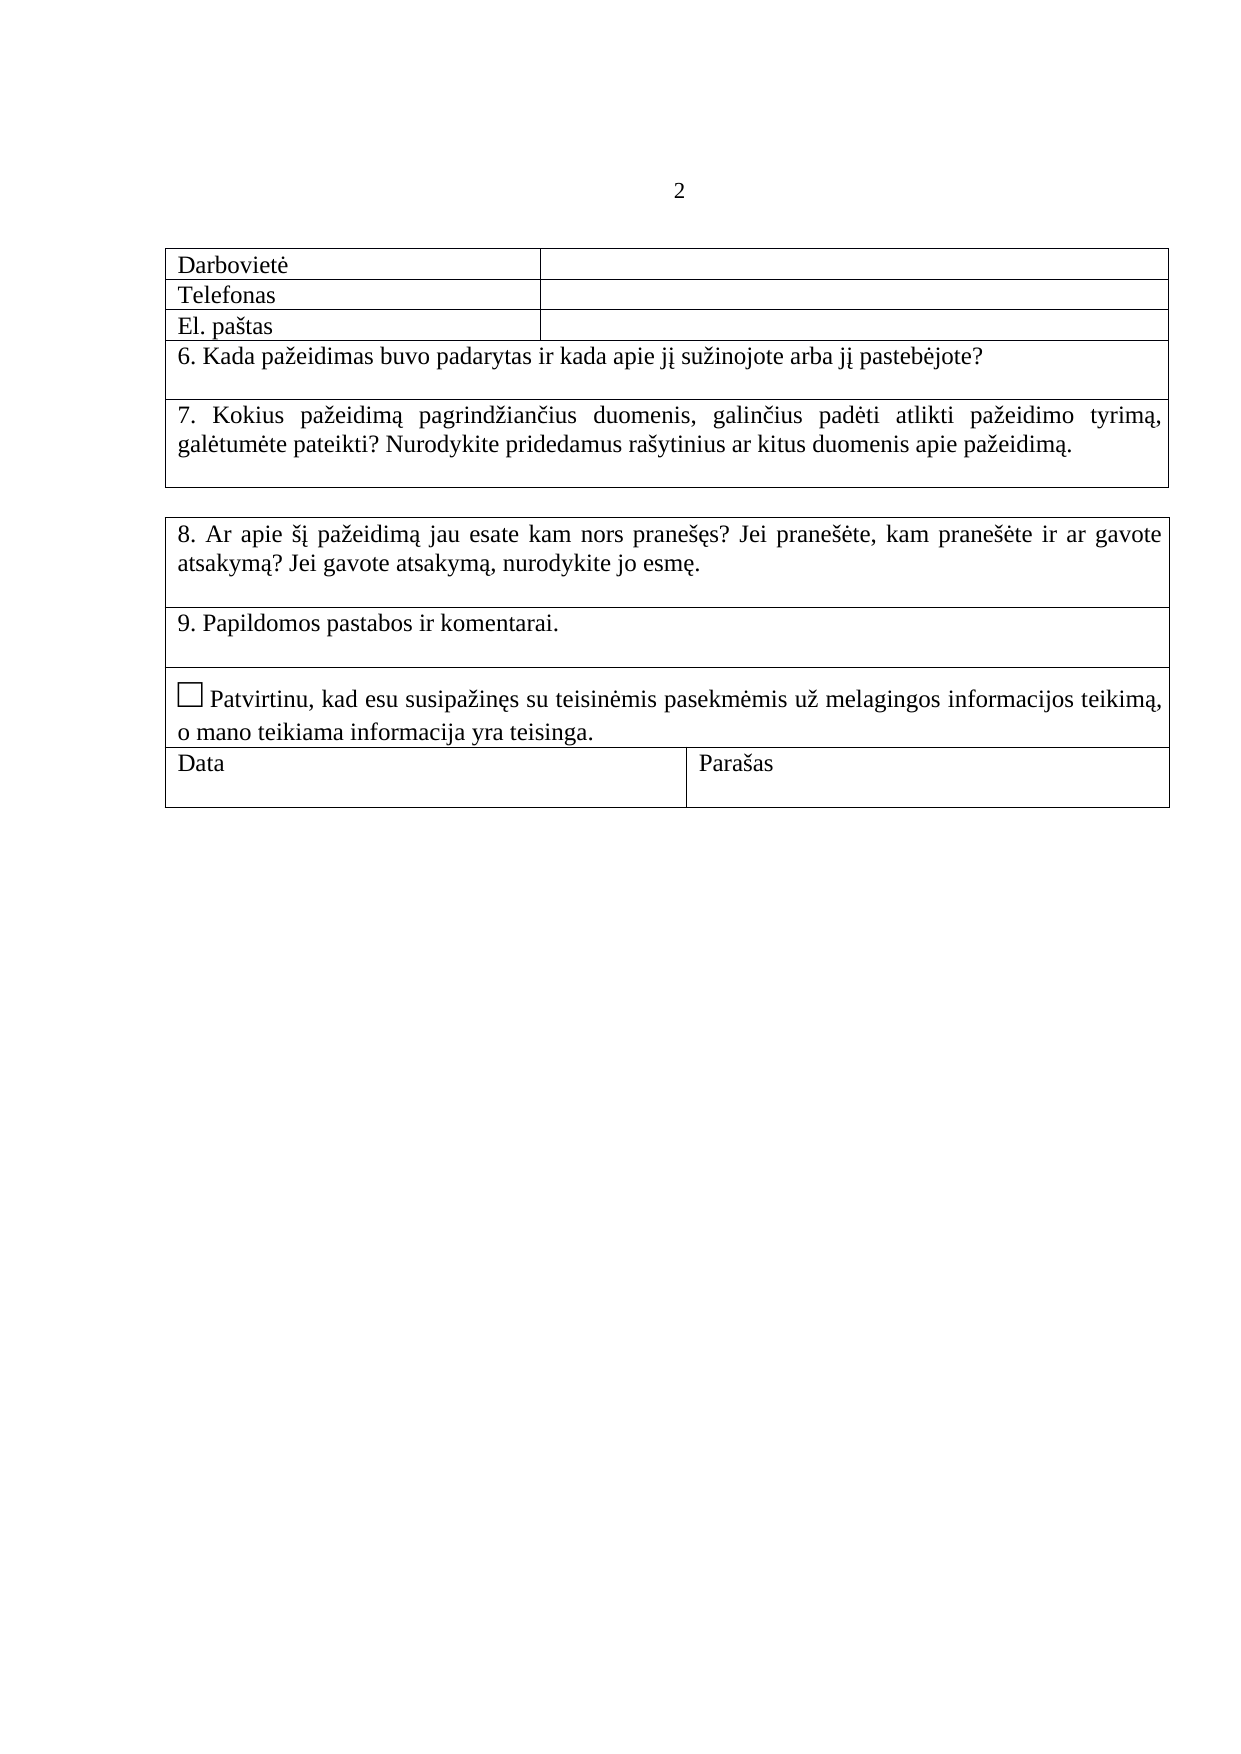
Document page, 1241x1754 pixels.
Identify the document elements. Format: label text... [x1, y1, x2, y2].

table_cell □ Patvirtinu, kad esu susipažinęs su teisinėmis pasekmėmis už melagingos informacijos teikimą, o mano teikiama informacija yra teisinga. [166, 668, 1169, 747]
table_cell Darbovietė [166, 249, 540, 279]
table_cell 7. Kokius pažeidimą pagrindžiančius duomenis, galinčius padėti atlikti pažeidimo tyrimą, galėtumėte pateikti? Nurodykite pridedamus rašytinius ar kitus duomenis apie pažeidimą. [166, 400, 1168, 487]
table_cell Data [166, 748, 686, 807]
table_cell [541, 310, 1168, 339]
table_cell Telefonas [166, 280, 540, 309]
table_cell El. paštas [166, 310, 540, 339]
table_cell [541, 280, 1168, 309]
table_cell Parašas [687, 748, 1169, 807]
table_cell 9. Papildomos pastabos ir komentarai. [166, 608, 1169, 667]
table_cell [541, 249, 1168, 279]
table_cell 6. Kada pažeidimas buvo padarytas ir kada apie jį sužinojote arba jį pastebėjote? [166, 341, 1168, 399]
table_header 8. Ar apie šį pažeidimą jau esate kam nors pranešęs? Jei pranešėte, kam pranešėte ir ar gavote atsakymą? Jei gavote atsakymą, nurodykite jo esmę. [166, 518, 1169, 607]
